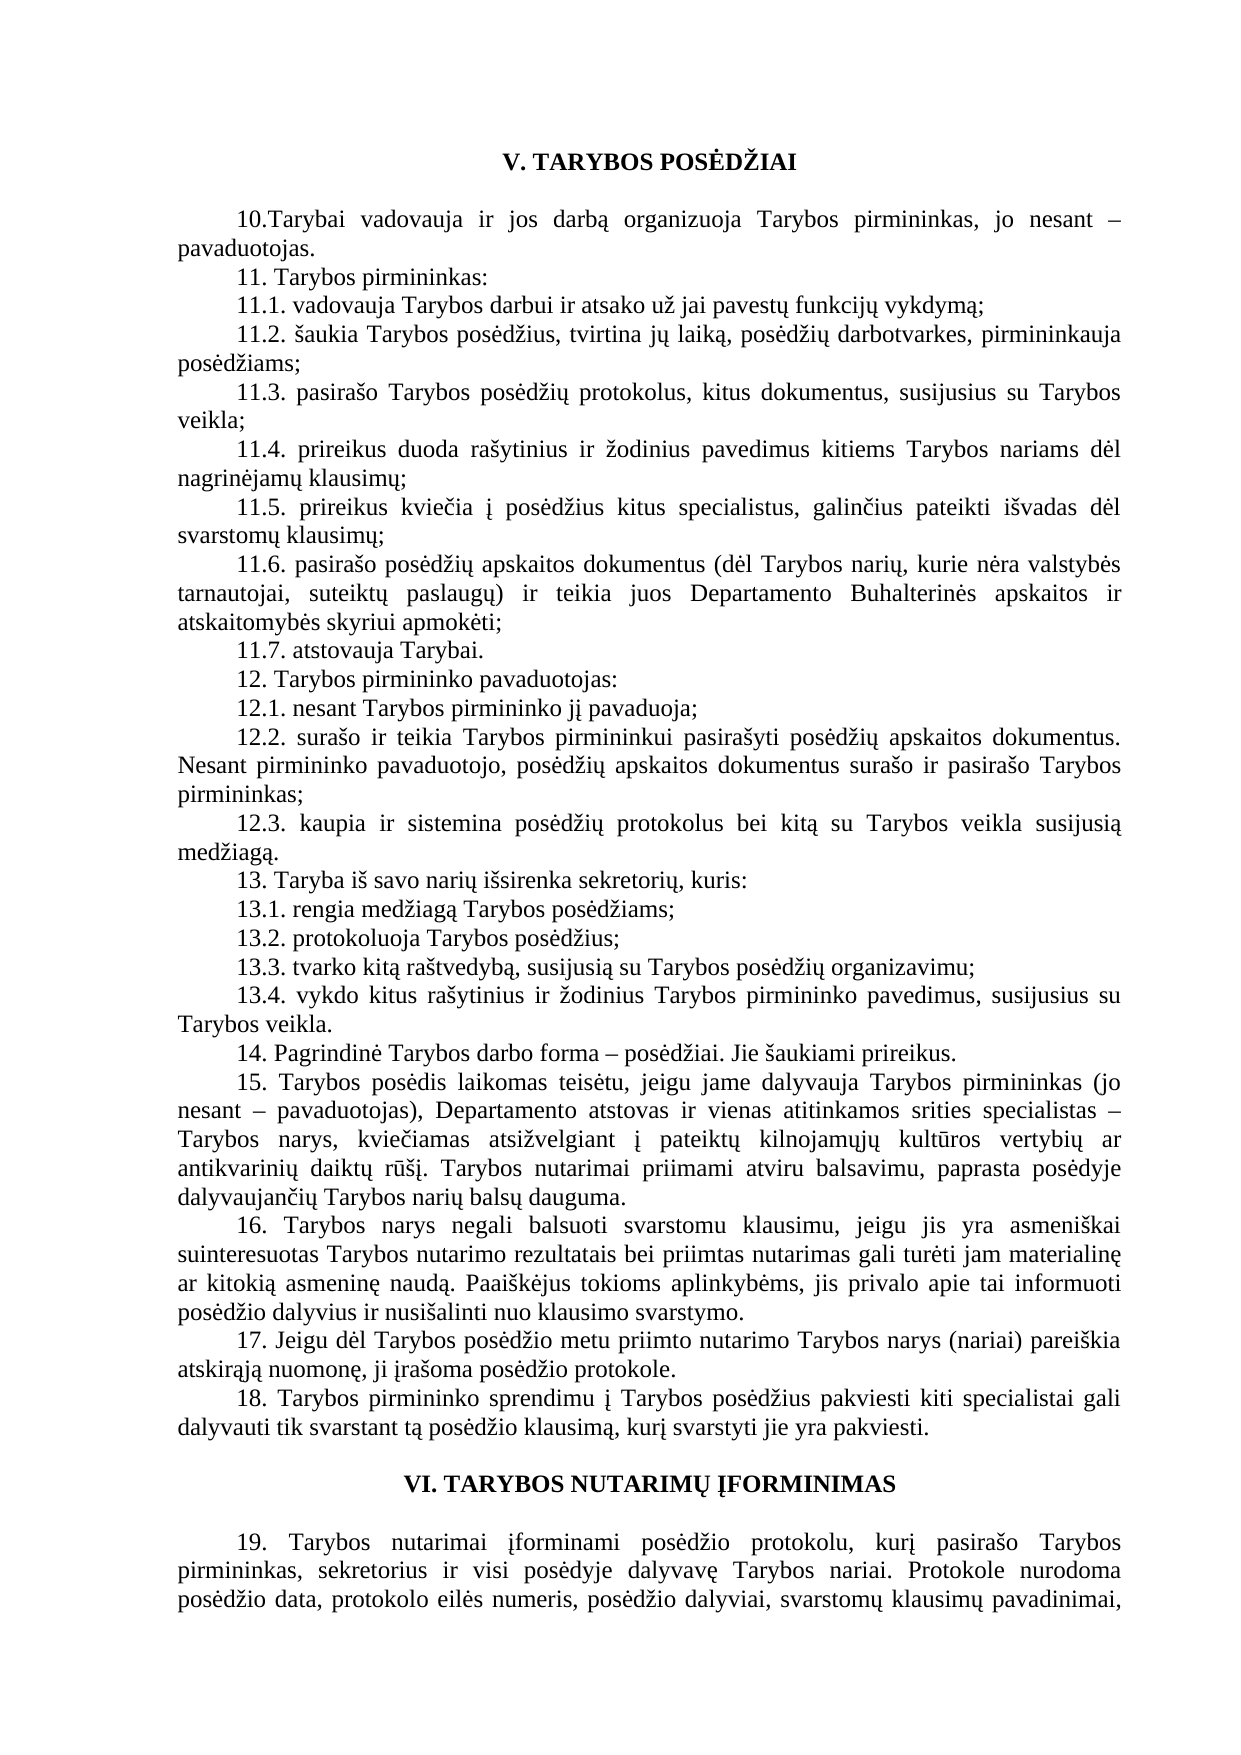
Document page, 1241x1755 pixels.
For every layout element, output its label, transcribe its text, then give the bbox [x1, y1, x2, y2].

text 15. Tarybos posėdis laikomas teisėtu, jeigu jame dalyvauja Tarybos pirmininkas (jo nesant – pavaduotojas), Departamento atstovas ir vienas atitinkamos srities specialistas – Tarybos narys, kviečiamas atsižvelgiant į pateiktų kilnojamųjų kultūros vertybių ar antikvarinių daiktų rūšį. Tarybos nutarimai priimami atviru balsavimu, paprasta posėdyje dalyvaujančių Tarybos narių balsų dauguma. [177, 1067, 1122, 1211]
text 11.4. prireikus duoda rašytinius ir žodinius pavedimus kitiems Tarybos nariams dėl nagrinėjamų klausimų; [177, 434, 1122, 492]
text 12.2. surašo ir teikia Tarybos pirmininkui pasirašyti posėdžių apskaitos dokumentus. Nesant pirmininko pavaduotojo, posėdžių apskaitos dokumentus surašo ir pasirašo Tarybos pirmininkas; [177, 722, 1122, 808]
text 11.2. šaukia Tarybos posėdžius, tvirtina jų laiką, posėdžių darbotvarkes, pirmininkauja posėdžiams; [177, 319, 1122, 377]
text 13.2. protokoluoja Tarybos posėdžius; [177, 923, 1122, 952]
text 18. Tarybos pirmininko sprendimu į Tarybos posėdžius pakviesti kiti specialistai gali dalyvauti tik svarstant tą posėdžio klausimą, kurį svarstyti jie yra pakviesti. [177, 1383, 1122, 1441]
text 11.1. vadovauja Tarybos darbui ir atsako už jai pavestų funkcijų vykdymą; [177, 291, 1122, 319]
text 12.3. kaupia ir sistemina posėdžių protokolus bei kitą su Tarybos veikla susijusią medžiagą. [177, 808, 1122, 866]
text 13.4. vykdo kitus rašytinius ir žodinius Tarybos pirmininko pavedimus, susijusius su Tarybos veikla. [177, 981, 1122, 1038]
text 14. Pagrindinė Tarybos darbo forma – posėdžiai. Jie šaukiami prireikus. [177, 1038, 1122, 1067]
text 17. Jeigu dėl Tarybos posėdžio metu priimto nutarimo Tarybos narys (nariai) pareiškia atskirąją nuomonę, ji įrašoma posėdžio protokole. [177, 1326, 1122, 1383]
text 11.7. atstovauja Tarybai. [177, 636, 1122, 664]
text 16. Tarybos narys negali balsuoti svarstomu klausimu, jeigu jis yra asmeniškai suinteresuotas Tarybos nutarimo rezultatais bei priimtas nutarimas gali turėti jam materialinę ar kitokią asmeninę naudą. Paaiškėjus tokioms aplinkybėms, jis privalo apie tai informuoti posėdžio dalyvius ir nusišalinti nuo klausimo svarstymo. [177, 1211, 1122, 1326]
text 13.1. rengia medžiagą Tarybos posėdžiams; [177, 894, 1122, 923]
text 13. Taryba iš savo narių išsirenka sekretorių, kuris: [177, 866, 1122, 894]
text 12.1. nesant Tarybos pirmininko jį pavaduoja; [177, 693, 1122, 722]
text 13.3. tvarko kitą raštvedybą, susijusią su Tarybos posėdžių organizavimu; [177, 952, 1122, 981]
text 11. Tarybos pirmininkas: [177, 262, 1122, 291]
text V. TARYBOS POSĖDŽIAI [177, 147, 1122, 176]
text 19. Tarybos nutarimai įforminami posėdžio protokolu, kurį pasirašo Tarybos pirmininkas, sekretorius ir visi posėdyje dalyvavę Tarybos nariai. Protokole nurodoma posėdžio data, protokolo eilės numeris, posėdžio dalyviai, svarstomų klausimų pavadinimai, [177, 1527, 1122, 1613]
text 10.Tarybai vadovauja ir jos darbą organizuoja Tarybos pirmininkas, jo nesant – pavaduotojas. [177, 204, 1122, 262]
text VI. TARYBOS NUTARIMŲ ĮFORMINIMAS [177, 1469, 1122, 1498]
text 11.6. pasirašo posėdžių apskaitos dokumentus (dėl Tarybos narių, kurie nėra valstybės tarnautojai, suteiktų paslaugų) ir teikia juos Departamento Buhalterinės apskaitos ir atskaitomybės skyriui apmokėti; [177, 549, 1122, 636]
text 11.5. prireikus kviečia į posėdžius kitus specialistus, galinčius pateikti išvadas dėl svarstomų klausimų; [177, 492, 1122, 549]
text 12. Tarybos pirmininko pavaduotojas: [177, 664, 1122, 693]
text 11.3. pasirašo Tarybos posėdžių protokolus, kitus dokumentus, susijusius su Tarybos veikla; [177, 377, 1122, 434]
